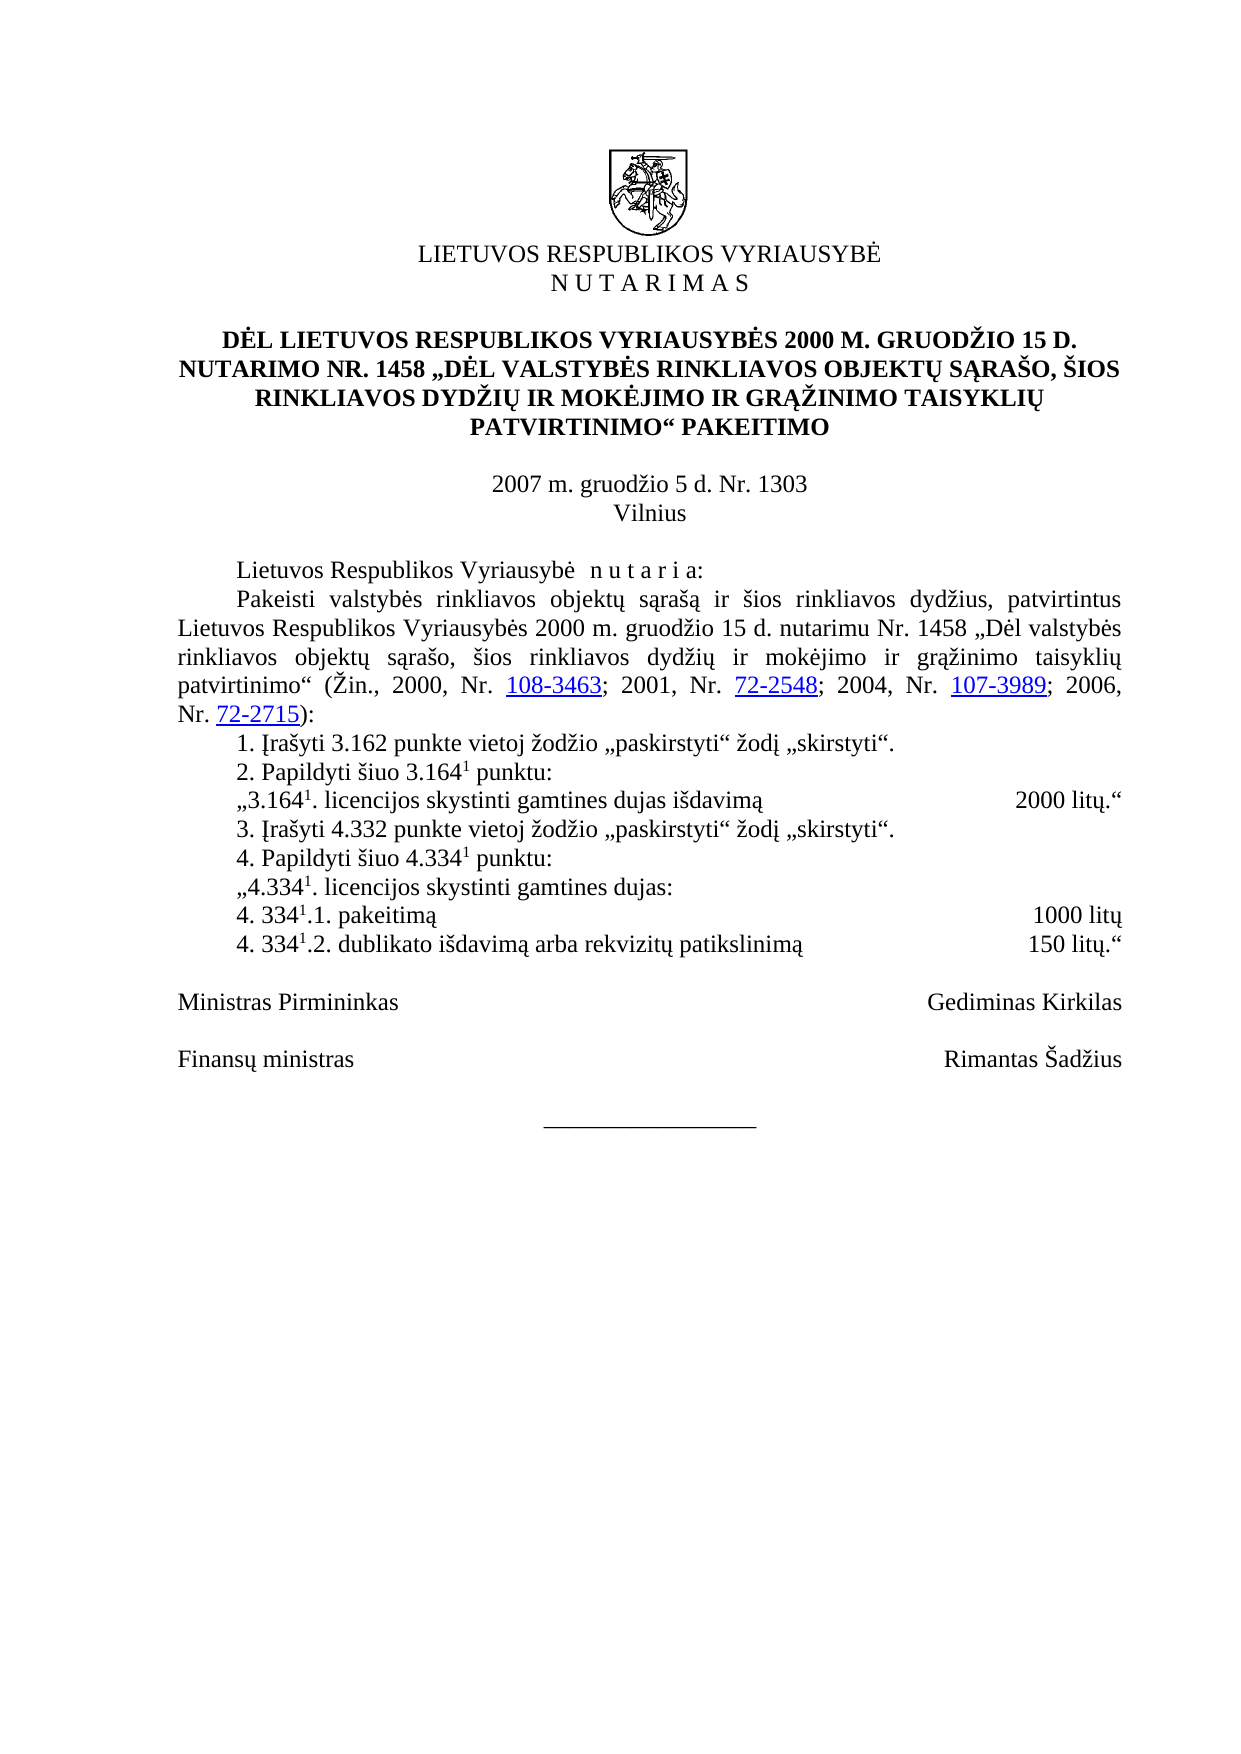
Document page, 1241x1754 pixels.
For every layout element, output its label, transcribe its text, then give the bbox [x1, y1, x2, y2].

text 3. Įrašyti 4.332 punkte vietoj žodžio „paskirstyti“ žodį „skirstyti“. [177, 814, 1122, 843]
text „4.3341. licencijos skystinti gamtines dujas: [177, 872, 1122, 900]
text Pakeisti valstybės rinkliavos objektų sąrašą ir šios rinkliavos dydžius, patvirtintus Lietuvos Respublikos Vyriausybės 2000 m. gruodžio 15 d. nutarimu Nr. 1458 „Dėl valstybės rinkliavos objektų sąrašo, šios rinkliavos dydžių ir mokėjimo ir grąžinimo taisyklių patvirtinimo“ (Žin., 2000, Nr. 108-3463; 2001, Nr. 72-2548; 2004, Nr. 107-3989; 2006, Nr. 72-2715): [177, 584, 1122, 728]
text Finansų ministras Rimantas Šadžius [177, 1044, 1122, 1073]
text 4. 3341.2. dublikato išdavimą arba rekvizitų patikslinimą 150 litų.“ [177, 929, 1122, 958]
text Ministras Pirmininkas Gediminas Kirkilas [177, 987, 1122, 1015]
text NUTARIMAS [177, 268, 1122, 297]
text Lietuvos Respublikos Vyriausybė [177, 239, 1122, 268]
text DĖL LIETUVOS respublikos vyriausybės 2000 m. gruodžio 15 d. nutarimo Nr. 1458 „DĖL VALSTYBĖS RINKLIAVOS OBJEKTŲ SĄRAŠO, ŠIOS RINKLIAVOS DYDŽIŲ IR MOKĖJIMO IR GRĄŽINIMO TAISYKLIŲ PATVIRTINIMO“ PAKEITIMO [177, 325, 1122, 440]
text 2007 m. gruodžio 5 d. Nr. 1303 [177, 469, 1122, 498]
text 4. 3341.1. pakeitimą 1000 litų [177, 900, 1122, 929]
text 2. Papildyti šiuo 3.1641 punktu: [177, 757, 1122, 785]
text 1. Įrašyti 3.162 punkte vietoj žodžio „paskirstyti“ žodį „skirstyti“. [177, 728, 1122, 757]
text Lietuvos Respublikos Vyriausybė nutaria: [177, 555, 1122, 584]
text Vilnius [177, 498, 1122, 527]
text 4. Papildyti šiuo 4.3341 punktu: [177, 843, 1122, 872]
text „3.1641. licencijos skystinti gamtines dujas išdavimą 2000 litų.“ [177, 785, 1122, 814]
text _________________ [177, 1102, 1122, 1130]
